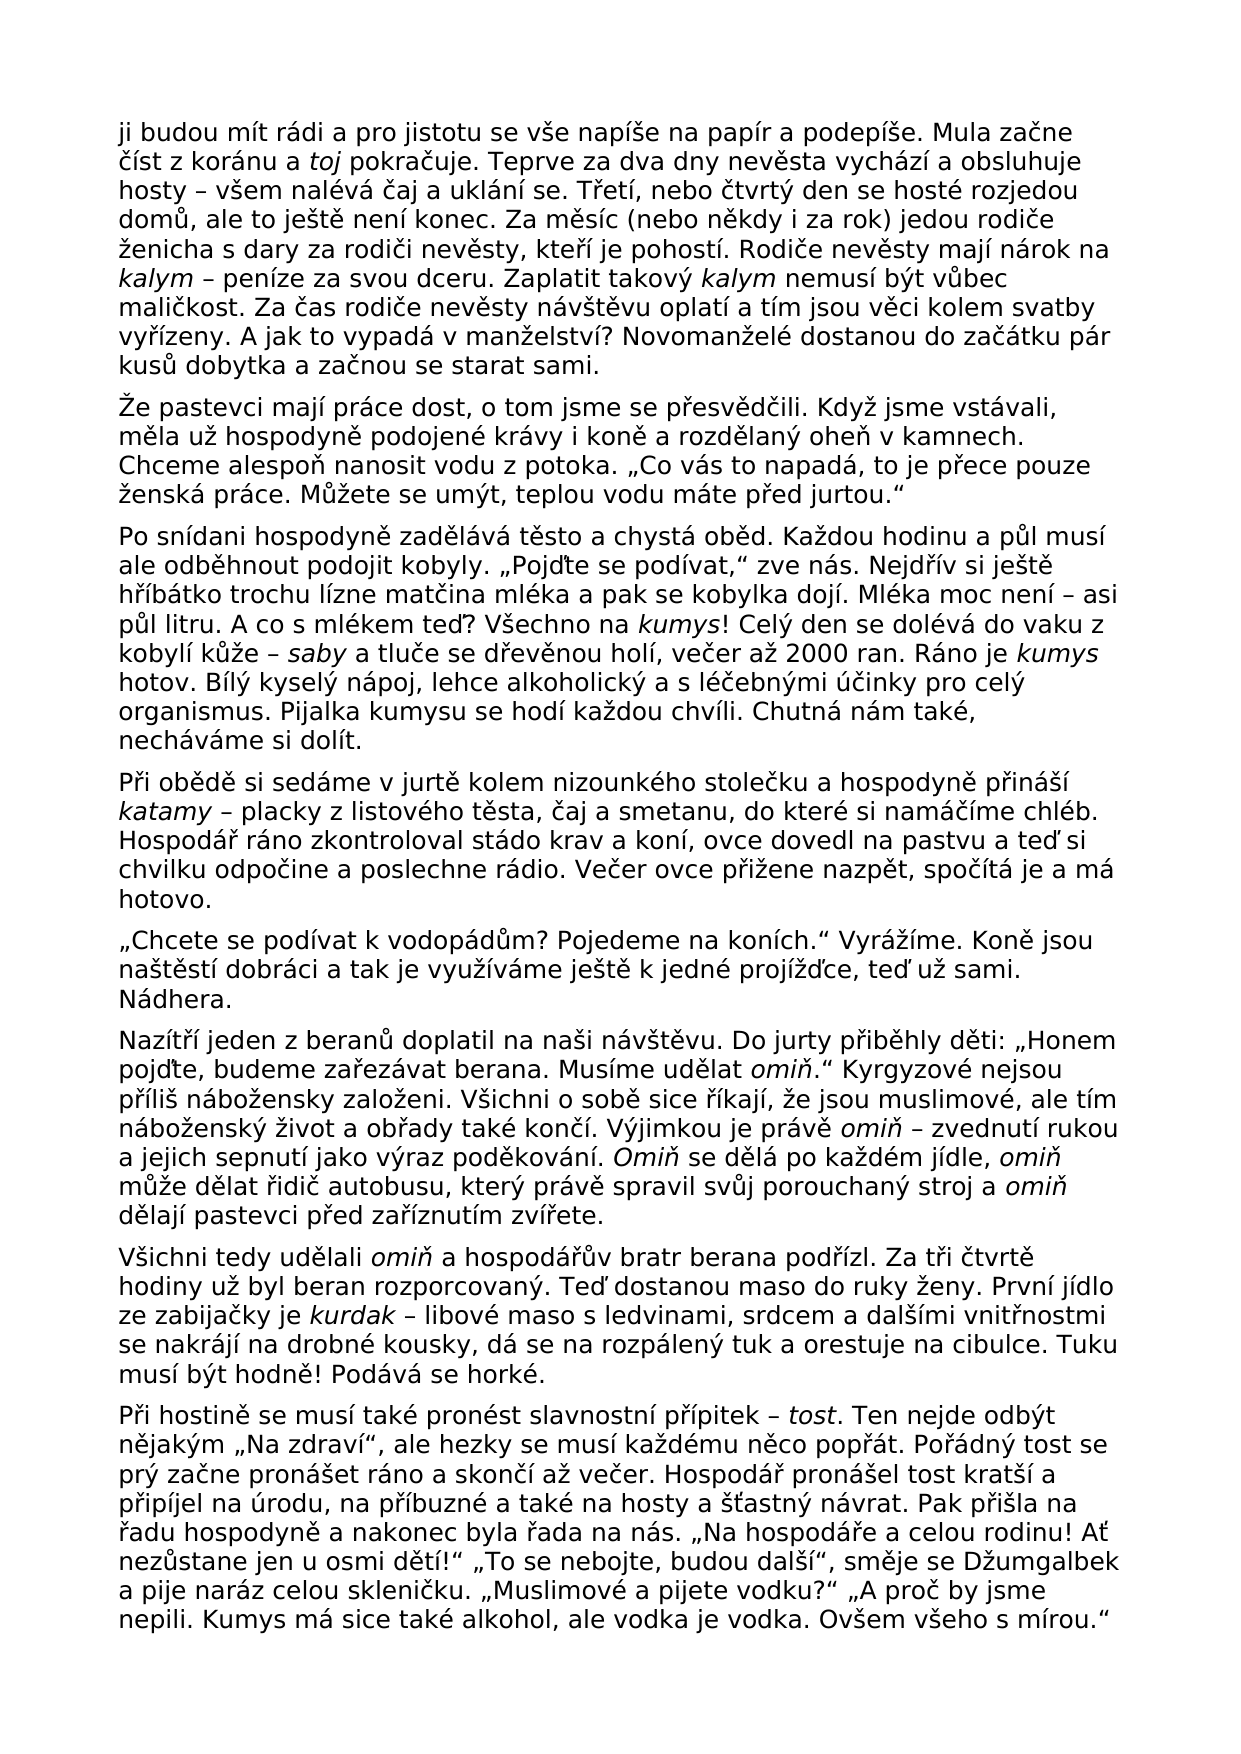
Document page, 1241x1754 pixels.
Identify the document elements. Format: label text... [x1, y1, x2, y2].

text Při obědě si sedáme v jurtě kolem nizounkého stolečku a hospodyně přináší katamy – placky z listového těsta, čaj a smetanu, do které si namáčíme chléb. Hospodář ráno zkontroloval stádo krav a koní, ovce dovedl na pastvu a teď si chvilku odpočine a poslechne rádio. Večer ovce přižene nazpět, spočítá je a má hotovo. [118, 768, 1122, 914]
text ji budou mít rádi a pro jistotu se vše napíše na papír a podepíše. Mula začne číst z koránu a toj pokračuje. Teprve za dva dny nevěsta vychází a obsluhuje hosty – všem nalévá čaj a uklání se. Třetí, nebo čtvrtý den se hosté rozjedou domů, ale to ještě není konec. Za měsíc (nebo někdy i za rok) jedou rodiče ženicha s dary za rodiči nevěsty, kteří je pohostí. Rodiče nevěsty mají nárok na kalym – peníze za svou dceru. Zaplatit takový kalym nemusí být vůbec maličkost. Za čas rodiče nevěsty návštěvu oplatí a tím jsou věci kolem svatby vyřízeny. A jak to vypadá v manželství? Novomanželé dostanou do začátku pár kusů dobytka a začnou se starat sami. [118, 118, 1122, 381]
text Že pastevci mají práce dost, o tom jsme se přesvědčili. Když jsme vstávali, měla už hospodyně podojené krávy i koně a rozdělaný oheň v kamnech. Chceme alespoň nanosit vodu z potoka. „Co vás to napadá, to je přece pouze ženská práce. Můžete se umýt, teplou vodu máte před jurtou.“ [118, 393, 1122, 510]
text „Chcete se podívat k vodopádům? Pojedeme na koních.“ Vyrážíme. Koně jsou naštěstí dobráci a tak je využíváme ještě k jedné projížďce, teď už sami. Nádhera. [118, 926, 1122, 1014]
text Nazítří jeden z beranů doplatil na naši návštěvu. Do jurty přiběhly děti: „Honem pojďte, budeme zařezávat berana. Musíme udělat omiň.“ Kyrgyzové nejsou příliš nábožensky založeni. Všichni o sobě sice říkají, že jsou muslimové, ale tím náboženský život a obřady také končí. Výjimkou je právě omiň – zvednutí rukou a jejich sepnutí jako výraz poděkování. Omiň se dělá po každém jídle, omiň může dělat řidič autobusu, který právě spravil svůj porouchaný stroj a omiň dělají pastevci před zaříznutím zvířete. [118, 1026, 1122, 1231]
text Při hostině se musí také pronést slavnostní přípitek – tost. Ten nejde odbýt nějakým „Na zdraví“, ale hezky se musí každému něco popřát. Pořádný tost se prý začne pronášet ráno a skončí až večer. Hospodář pronášel tost kratší a připíjel na úrodu, na příbuzné a také na hosty a šťastný návrat. Pak přišla na řadu hospodyně a nakonec byla řada na nás. „Na hospodáře a celou rodinu! Ať nezůstane jen u osmi dětí!“ „To se nebojte, budou další“, směje se Džumgalbek a pije naráz celou skleničku. „Muslimové a pijete vodku?“ „A proč by jsme nepili. Kumys má sice také alkohol, ale vodka je vodka. Ovšem všeho s mírou.“ [118, 1401, 1122, 1635]
text Všichni tedy udělali omiň a hospodářův bratr berana podřízl. Za tři čtvrtě hodiny už byl beran rozporcovaný. Teď dostanou maso do ruky ženy. První jídlo ze zabijačky je kurdak – libové maso s ledvinami, srdcem a dalšími vnitřnostmi se nakrájí na drobné kousky, dá se na rozpálený tuk a orestuje na cibulce. Tuku musí být hodně! Podává se horké. [118, 1243, 1122, 1389]
text Po snídani hospodyně zadělává těsto a chystá oběd. Každou hodinu a půl musí ale odběhnout podojit kobyly. „Pojďte se podívat,“ zve nás. Nejdřív si ještě hříbátko trochu lízne matčina mléka a pak se kobylka dojí. Mléka moc není – asi půl litru. A co s mlékem teď? Všechno na kumys! Celý den se dolévá do vaku z kobylí kůže – saby a tluče se dřevěnou holí, večer až 2000 ran. Ráno je kumys hotov. Bílý kyselý nápoj, lehce alkoholický a s léčebnými účinky pro celý organismus. Pijalka kumysu se hodí každou chvíli. Chutná nám také, necháváme si dolít. [118, 522, 1122, 756]
